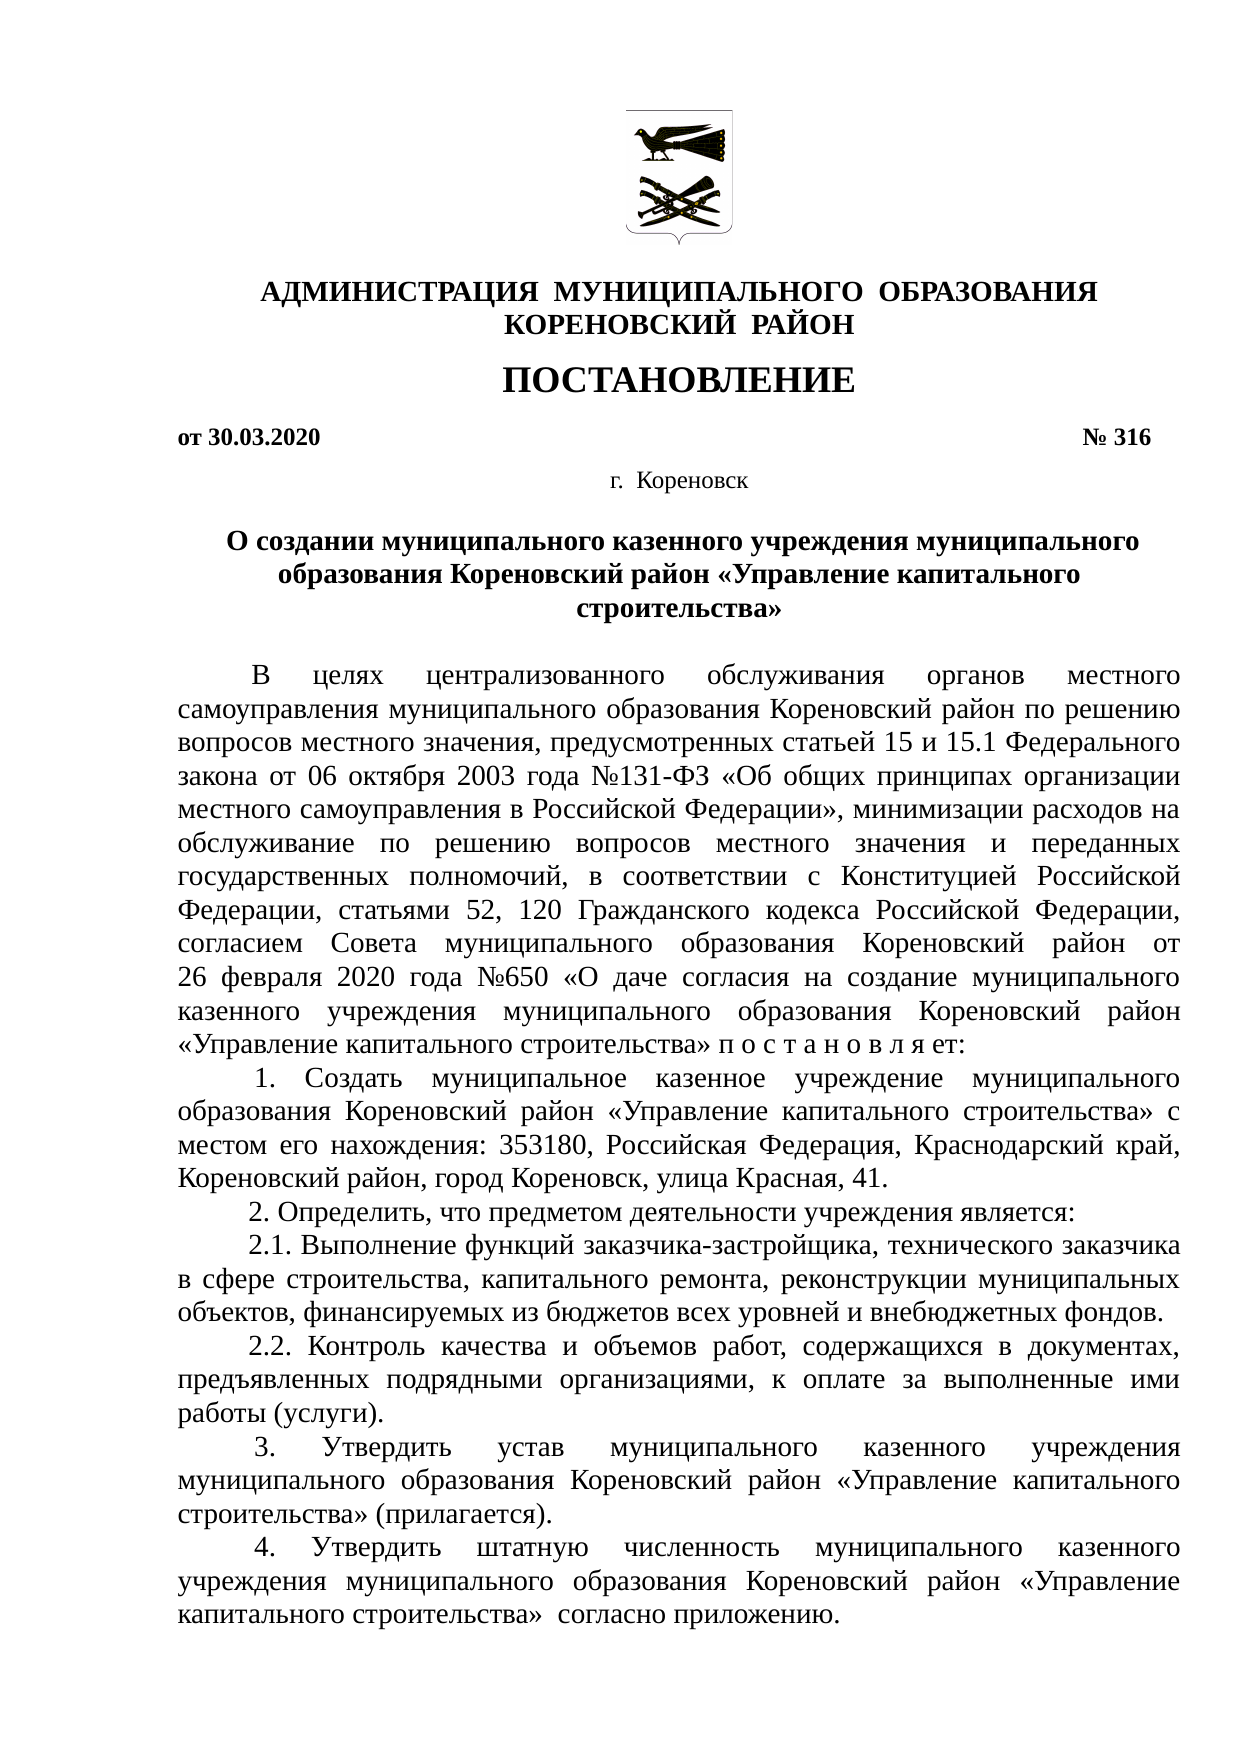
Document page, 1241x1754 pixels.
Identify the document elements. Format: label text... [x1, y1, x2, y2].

subtitle ПОСТАНОВЛЕНИЕ [177, 358, 1181, 401]
text 2.1. Выполнение функций заказчика-застройщика, технического заказчика в сфере строительства, капитального ремонта, реконструкции муниципальных объектов, финансируемых из бюджетов всех уровней и внебюджетных фондов. [177, 1227, 1181, 1328]
text 3. Утвердить устав муниципального казенного учреждения муниципального образования Кореновский район «Управление капитального строительства» (прилагается). [177, 1429, 1181, 1529]
text 2. Определить, что предметом деятельности учреждения является: [177, 1194, 1181, 1227]
text 4. Утвердить штатную численность муниципального казенного учреждения муниципального образования Кореновский район «Управление капитального строительства» согласно приложению. [177, 1529, 1181, 1630]
text г. Кореновск [177, 466, 1181, 494]
text от 30.03.2020 № 316 [177, 422, 1181, 451]
text О создании муниципального казенного учреждения муниципального образования Кореновский район «Управление капитального строительства» [177, 523, 1181, 624]
text 2.2. Контроль качества и объемов работ, содержащихся в документах, предъявленных подрядными организациями, к оплате за выполненные ими работы (услуги). [177, 1328, 1181, 1429]
picture [626, 110, 733, 245]
subtitle АДМИНИСТРАЦИЯ МУНИЦИПАЛЬНОГО ОБРАЗОВАНИЯ [177, 274, 1181, 307]
text 1. Создать муниципальное казенное учреждение муниципального образования Кореновский район «Управление капитального строительства» с местом его нахождения: 353180, Российская Федерация, Краснодарский край, Кореновский район, город Кореновск, улица Красная, 41. [177, 1060, 1181, 1194]
text В целях централизованного обслуживания органов местного самоуправления муниципального образования Кореновский район по решению вопросов местного значения, предусмотренных статьей 15 и 15.1 Федерального закона от 06 октября 2003 года №131-ФЗ «Об общих принципах организации местного самоуправления в Российской Федерации», минимизации расходов на обслуживание по решению вопросов местного значения и переданных государственных полномочий, в соответствии с Конституцией Российской Федерации, статьями 52, 120 Гражданского кодекса Российской Федерации, согласием Совета муниципального образования Кореновский район от 26 февраля 2020 года №650 «О даче согласия на создание муниципального казенного учреждения муниципального образования Кореновский район «Управление капитального строительства» п о с т а н о в л я ет: [177, 657, 1181, 1060]
subtitle КОРЕНОВСКИЙ РАЙОН [177, 307, 1181, 341]
